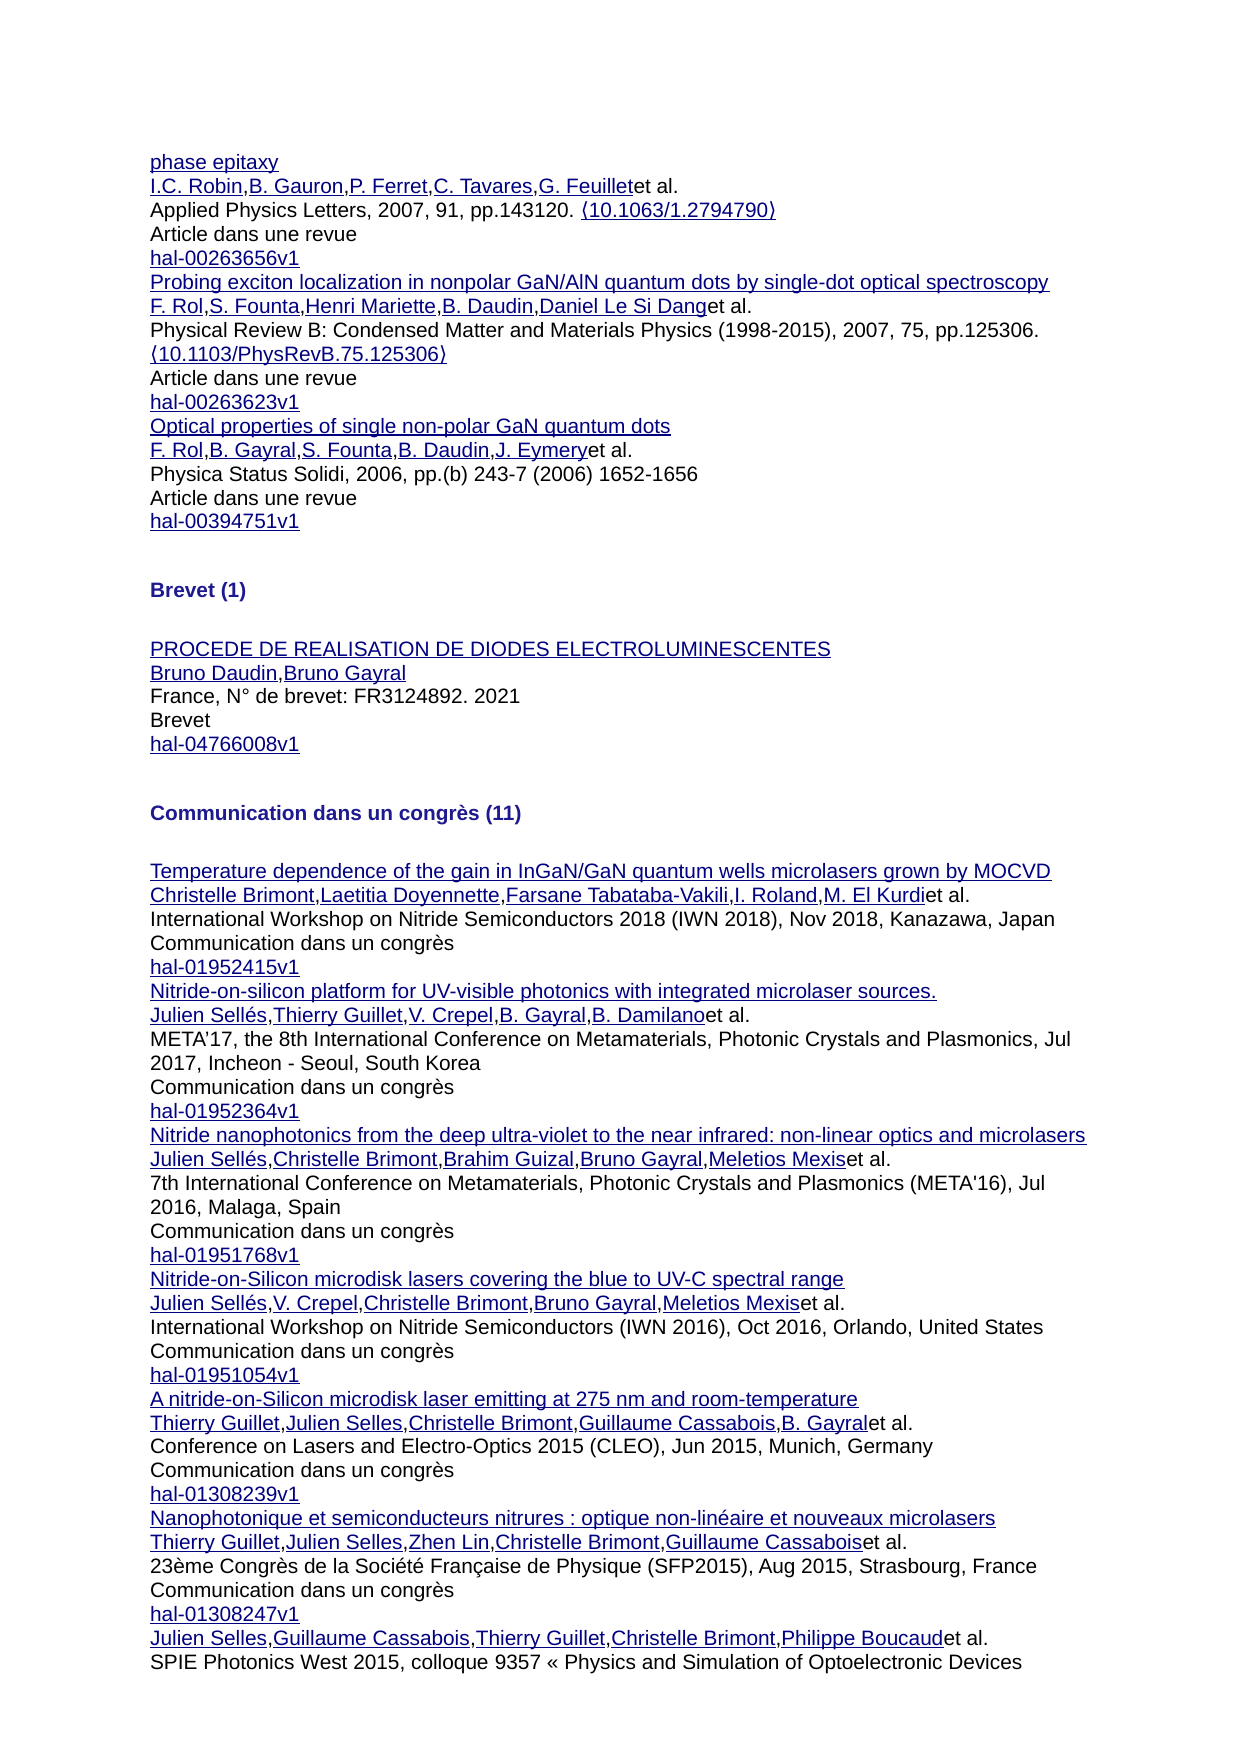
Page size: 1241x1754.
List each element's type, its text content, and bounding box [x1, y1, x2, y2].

table_cell Optical properties of single non-polar GaN quantum dots F. Rol,B. Gayral,S. Founta,B. Daudin,J. Eymeryet al. Physica Status Solidi, 2006, pp.(b) 243-7 (2006) 1652-1656 Article dans une revue hal-00394751v1 [150, 414, 1090, 533]
table_cell Probing exciton localization in nonpolar GaN/AlN quantum dots by single-dot optical spectroscopy F. Rol,S. Founta,Henri Mariette,B. Daudin,Daniel Le Si Danget al. Physical Review B: Condensed Matter and Materials Physics (1998-2015), 2007, 75, pp.125306. ⟨10.1103/PhysRevB.75.125306⟩ Article dans une revue hal-00263623v1 [150, 270, 1090, 413]
table_cell Nitride nanophotonics from the deep ultra-violet to the near infrared: non-linear optics and microlasers Julien Sellés,Christelle Brimont,Brahim Guizal,Bruno Gayral,Meletios Mexiset al. 7th International Conference on Metamaterials, Photonic Crystals and Plasmonics (META'16), Jul 2016, Malaga, Spain Communication dans un congrès hal-01951768v1 [150, 1123, 1090, 1267]
table_cell Nanophotonique et semiconducteurs nitrures : optique non-linéaire et nouveaux microlasers Thierry Guillet,Julien Selles,Zhen Lin,Christelle Brimont,Guillaume Cassaboiset al. 23ème Congrès de la Société Française de Physique (SFP2015), Aug 2015, Strasbourg, France Communication dans un congrès hal-01308247v1 [150, 1506, 1090, 1626]
table_cell Nitride-on-Silicon microdisk lasers covering the blue to UV-C spectral range Julien Sellés,V. Crepel,Christelle Brimont,Bruno Gayral,Meletios Mexiset al. International Workshop on Nitride Semiconductors (IWN 2016), Oct 2016, Orlando, United States Communication dans un congrès hal-01951054v1 [150, 1267, 1090, 1386]
subtitle Communication dans un congrès (11) [150, 801, 1090, 825]
table_cell Nitride-on-silicon platform for UV-visible photonics with integrated microlaser sources. Julien Sellés,Thierry Guillet,V. Crepel,B. Gayral,B. Damilanoet al. META’17, the 8th International Conference on Metamaterials, Photonic Crystals and Plasmonics, Jul 2017, Incheon - Seoul, South Korea Communication dans un congrès hal-01952364v1 [150, 979, 1090, 1123]
table_cell Nitride-on-Silicon microdisks resonators for deep-UV laser emission at room-temperature Julien Selles,Guillaume Cassabois,Thierry Guillet,Christelle Brimont,Philippe Boucaudet al. SPIE Photonics West 2015, colloque 9357 « Physics and Simulation of Optoelectronic Devices XXIII », Feb 2015, San Francisco, United States Communication dans un congrès hal-01132090v1 [150, 1626, 1090, 1674]
table_header Temperature dependence of the gain in InGaN/GaN quantum wells microlasers grown by MOCVD Christelle Brimont,Laetitia Doyennette,Farsane Tabataba-Vakili,I. Roland,M. El Kurdiet al. International Workshop on Nitride Semiconductors 2018 (IWN 2018), Nov 2018, Kanazawa, Japan Communication dans un congrès hal-01952415v1 [150, 859, 1090, 979]
table_cell A nitride-on-Silicon microdisk laser emitting at 275 nm and room-temperature Thierry Guillet,Julien Selles,Christelle Brimont,Guillaume Cassabois,B. Gayralet al. Conference on Lasers and Electro-Optics 2015 (CLEO), Jun 2015, Munich, Germany Communication dans un congrès hal-01308239v1 [150, 1386, 1090, 1506]
table_header PROCEDE DE REALISATION DE DIODES ELECTROLUMINESCENTES Bruno Daudin,Bruno Gayral France, N° de brevet: FR3124892. 2021 Brevet hal-04766008v1 [150, 636, 1090, 756]
table_cell Evidence for low density of nonradiative defects in ZnO nanowires grown by metal organic vapor-phase epitaxy I.C. Robin,B. Gauron,P. Ferret,C. Tavares,G. Feuilletet al. Applied Physics Letters, 2007, 91, pp.143120. ⟨10.1063/1.2794790⟩ Article dans une revue hal-00263656v1 [150, 150, 1090, 270]
subtitle Brevet (1) [150, 578, 1090, 602]
